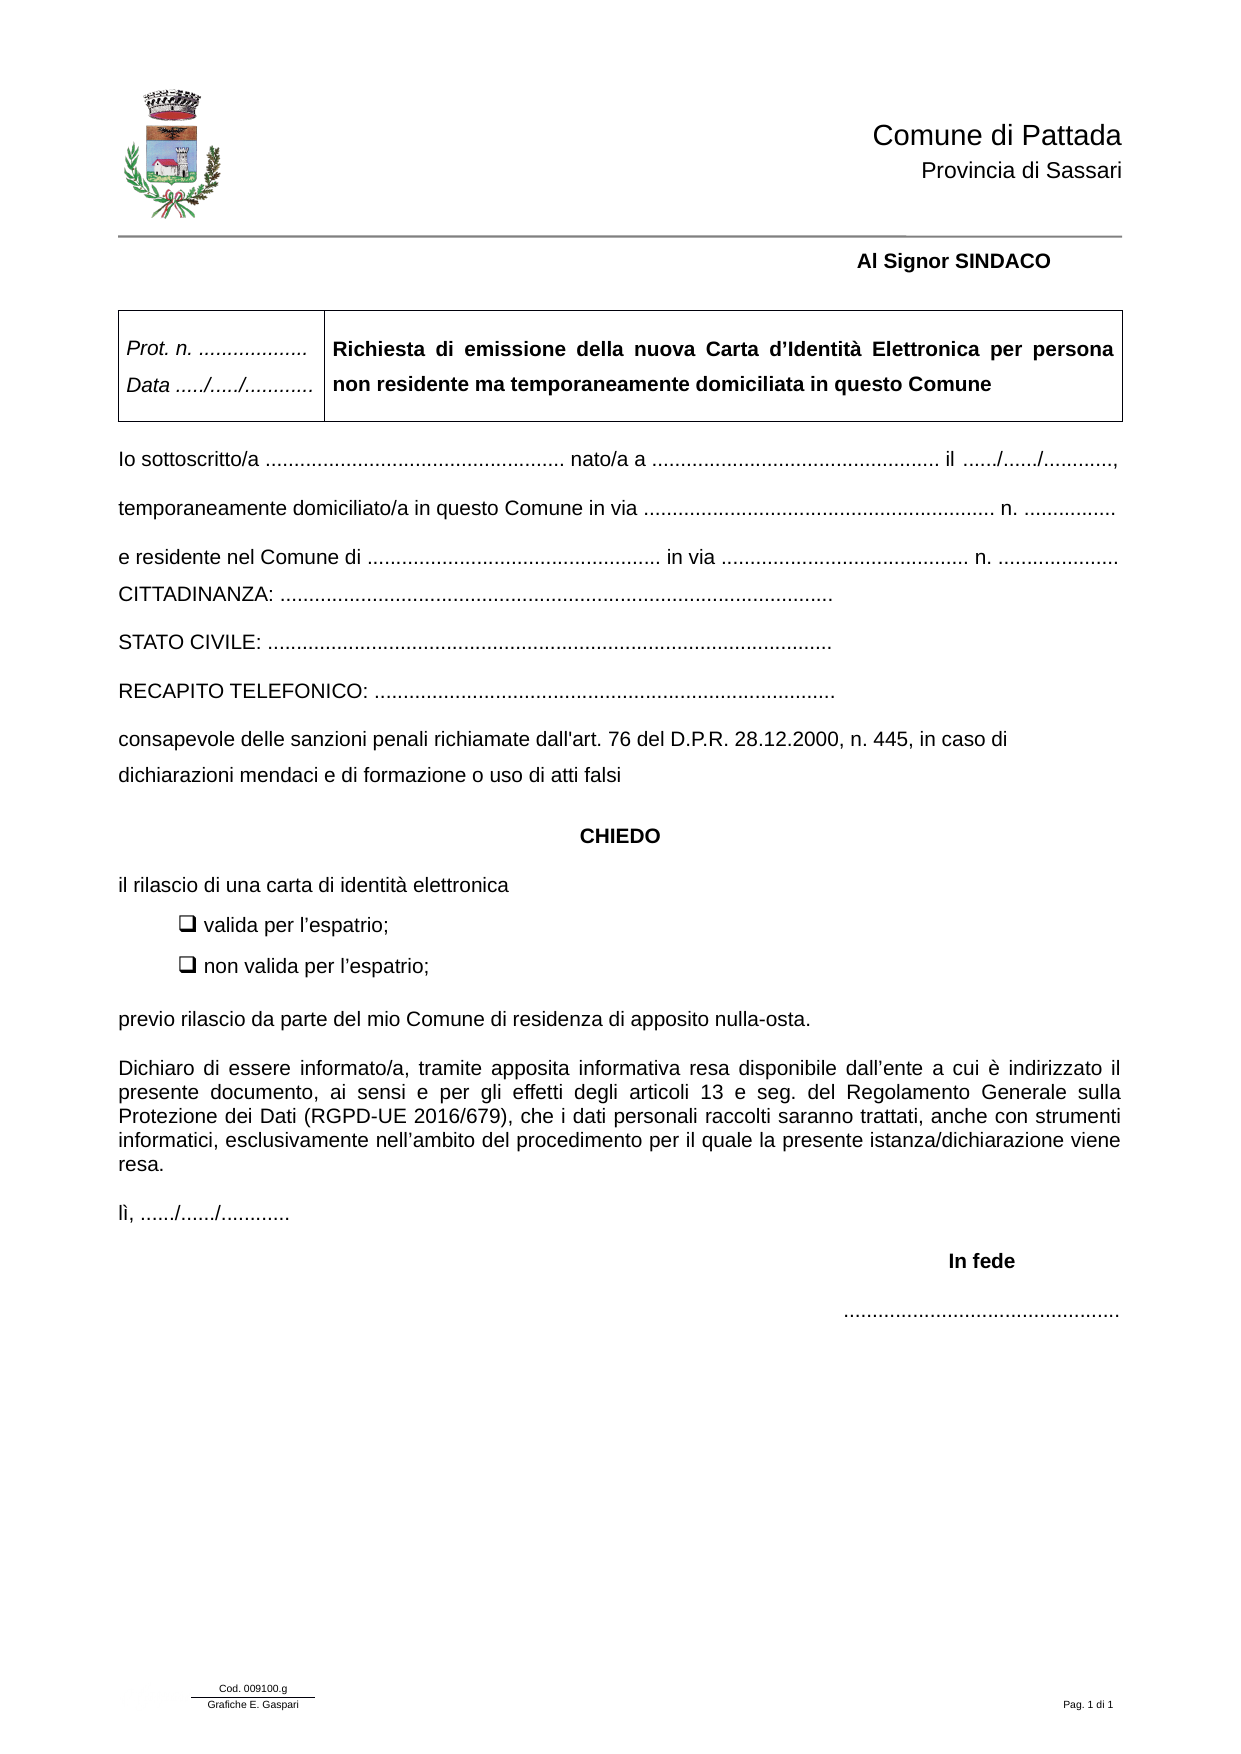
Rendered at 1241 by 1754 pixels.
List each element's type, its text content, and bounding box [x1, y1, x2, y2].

text e residente nel Comune di ................................................... in via ........................................... n. ..................... [118, 545, 1122, 569]
text Comune di Pattada [224, 118, 1122, 152]
table_header Richiesta di emissione della nuova Carta d’Identità Elettronica per persona non residente ma temporaneamente domiciliata in questo Comune [325, 311, 1122, 421]
text RECAPITO TELEFONICO: ................................................................................ [118, 678, 1122, 702]
text Al Signor SINDACO [857, 249, 1122, 273]
table_header Prot. n. ................... Data ...../...../............ [119, 311, 324, 421]
text consapevole delle sanzioni penali richiamate dall'art. 76 del D.P.R. 28.12.2000, n. 445, in caso di dichiarazioni mendaci e di formazione o uso di atti falsi [118, 727, 1122, 787]
text Dichiaro di essere informato/a, tramite apposita informativa resa disponibile dall’ente a cui è indirizzato il presente documento, ai sensi e per gli effetti degli articoli 13 e seg. del Regolamento Generale sulla Protezione dei Dati (RGPD-UE 2016/679), che i dati personali raccolti saranno trattati, anche con strumenti informatici, esclusivamente nell’ambito del procedimento per il quale la presente istanza/dichiarazione viene resa. [118, 1056, 1122, 1175]
text ................................................ [118, 1298, 1122, 1322]
text CHIEDO [118, 824, 1122, 848]
text il rilascio di una carta di identità elettronica [118, 873, 1122, 897]
text STATO CIVILE: .................................................................................................. [118, 630, 1122, 654]
text lì, ....../....../............ [118, 1200, 1122, 1224]
picture [122, 87, 224, 219]
text  non valida per l’espatrio; [177, 953, 1122, 978]
text Provincia di Sassari [224, 157, 1122, 183]
text CITTADINANZA: ................................................................................................ [118, 582, 1122, 606]
text previo rilascio da parte del mio Comune di residenza di apposito nulla-osta. [118, 1007, 1122, 1031]
text  valida per l’espatrio; [177, 913, 1122, 937]
text In fede [118, 1249, 1122, 1273]
text temporaneamente domiciliato/a in questo Comune in via ............................................................. n. ................ [118, 496, 1122, 520]
text Io sottoscritto/a .................................................... nato/a a .................................................. il ....../....../............, [118, 447, 1122, 471]
